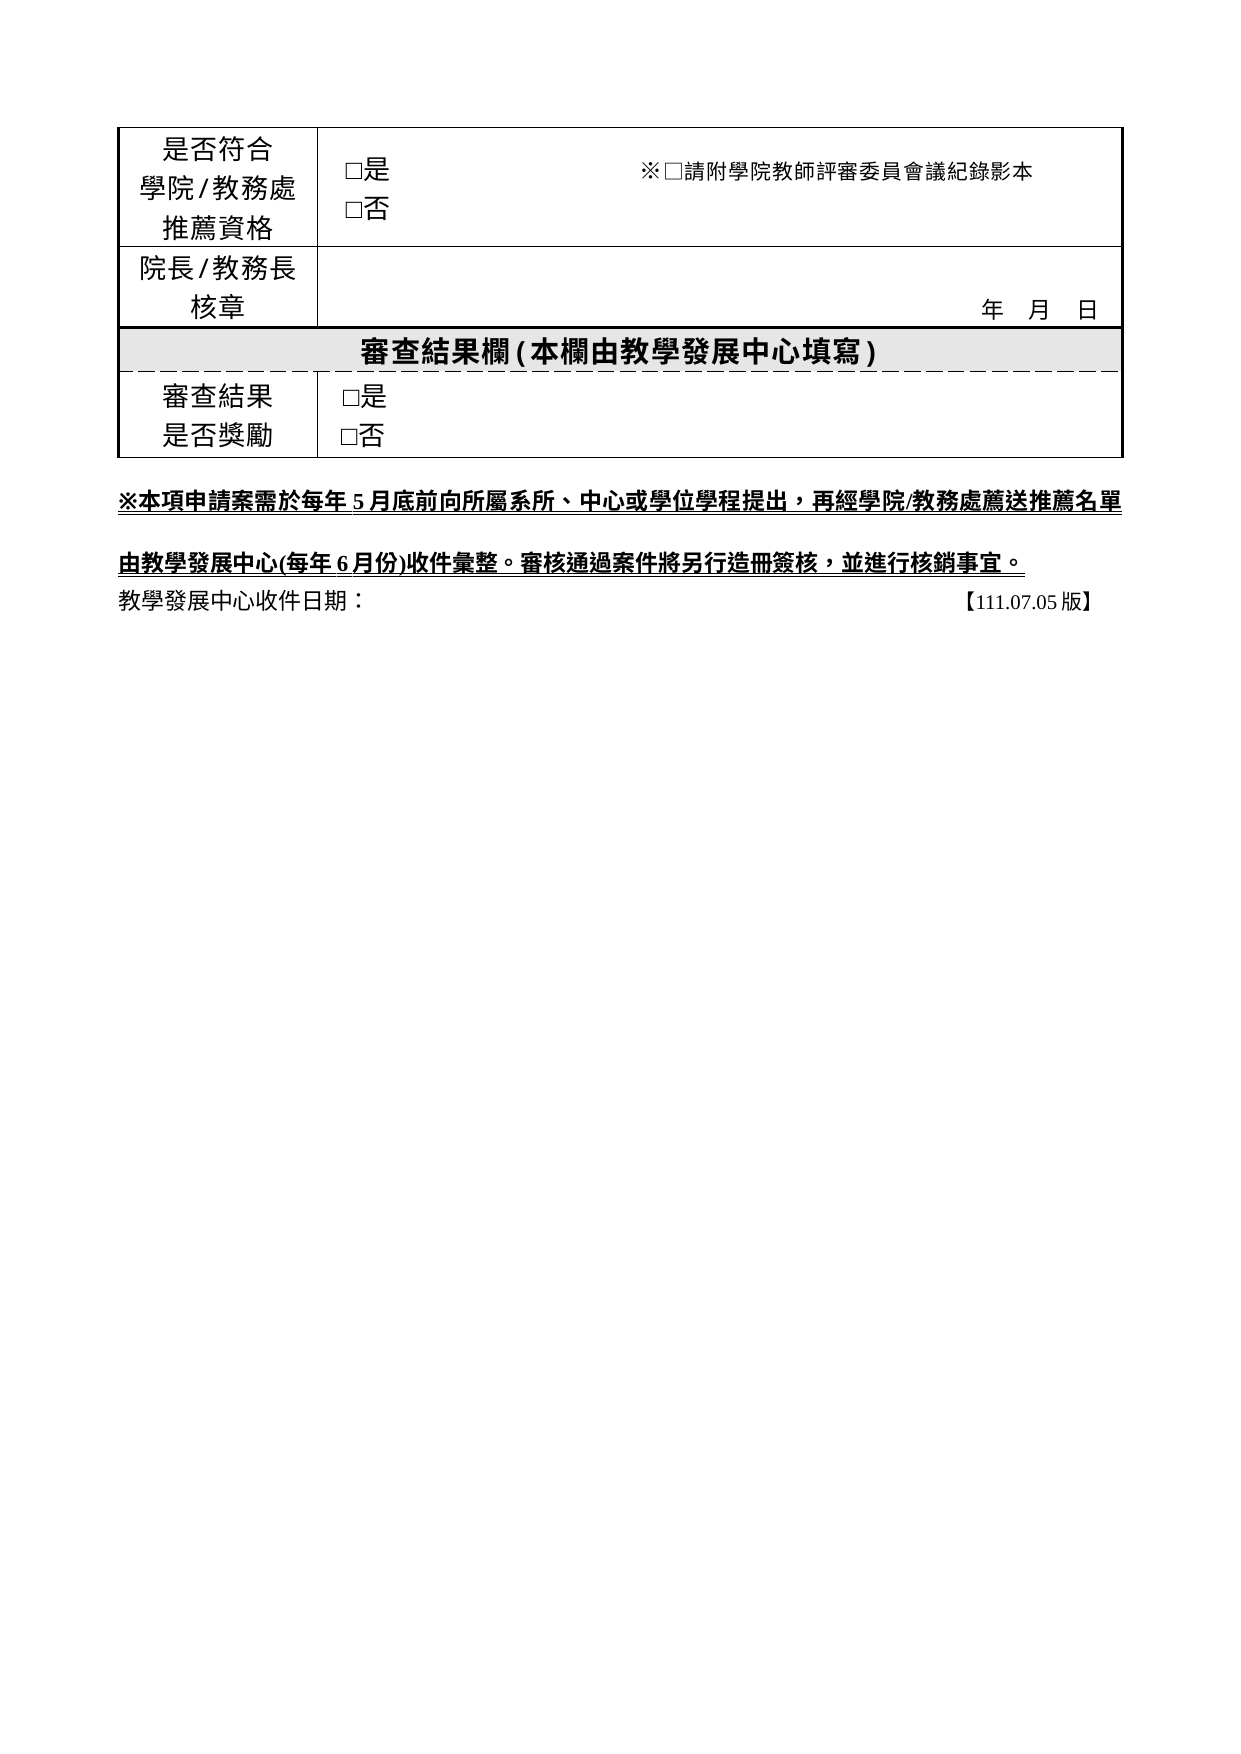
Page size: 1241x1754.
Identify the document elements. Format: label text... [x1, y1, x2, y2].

table_cell □是 □否 [318, 371, 1121, 457]
table_cell 年 月 日 [318, 247, 1121, 326]
text 教學發展中心收件日期： 【111.07.05版】 [118, 583, 1122, 616]
text 由教學發展中心(每年6月份)收件彙整。審核通過案件將另行造冊簽核，並進行核銷事宜。 [118, 515, 1122, 583]
text ※本項申請案需於每年5月底前向所屬系所、中心或學位學程提出，再經學院/教務處薦送推薦名單 [118, 458, 1122, 511]
table_cell 審查結果 是否獎勵 [120, 371, 317, 457]
table_cell 審查結果欄(本欄由教學發展中心填寫) [120, 329, 1121, 371]
table_cell 是否符合 學院/教務處推薦資格 [120, 128, 317, 246]
table_cell 院長/教務長核章 [120, 247, 317, 326]
table_cell □是 ※□請附學院教師評審委員會議紀錄影本 □否 [318, 128, 1121, 246]
